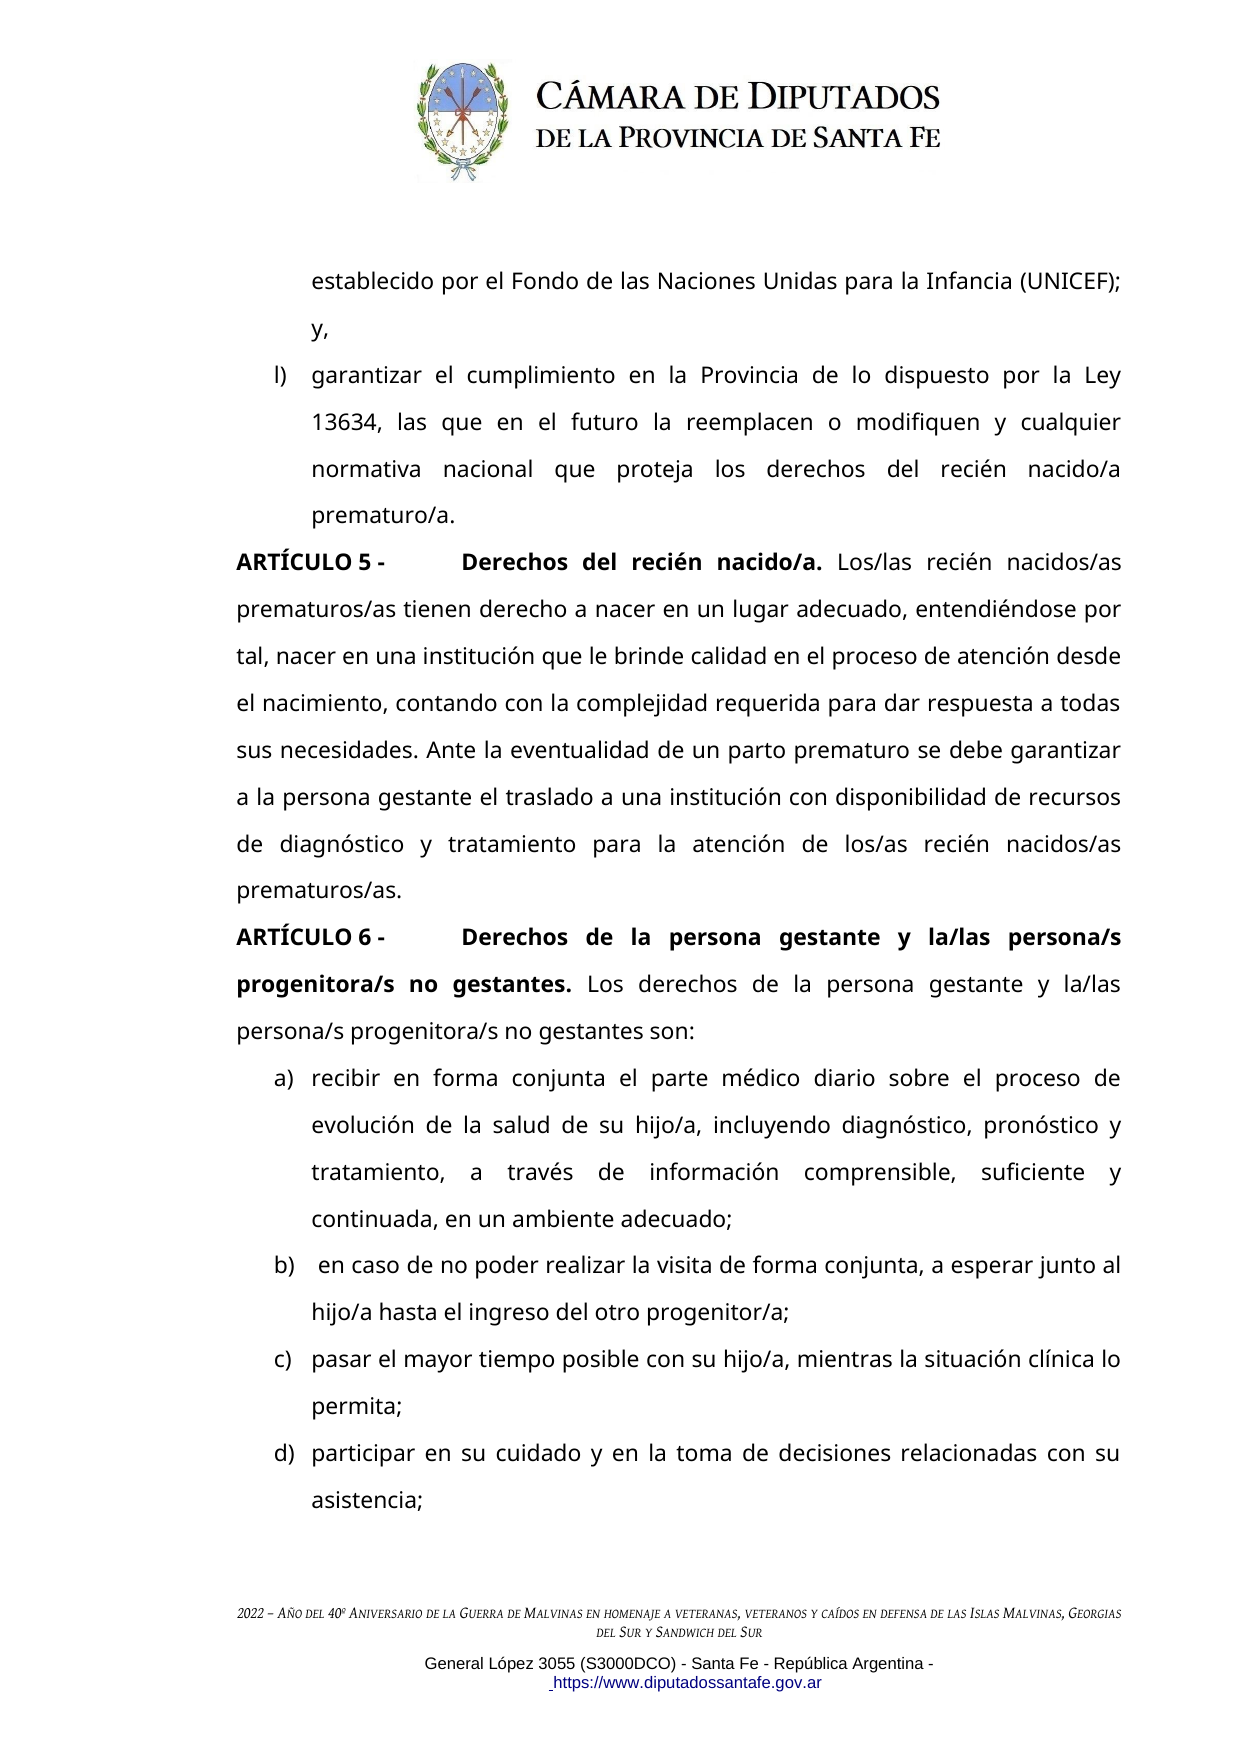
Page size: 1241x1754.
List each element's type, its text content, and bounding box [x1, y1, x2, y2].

list pasar el mayor tiempo posible con su hijo/a, mientras la situación clínica lo permita; [274, 1343, 1122, 1421]
list recibir en forma conjunta el parte médico diario sobre el proceso de evolución de la salud de su hijo/a, incluyendo diagnóstico, pronóstico y tratamiento, a través de información comprensible, suficiente y continuada, en un ambiente adecuado; [274, 1062, 1122, 1234]
list Derechos de la persona gestante y la/las persona/s progenitora/s no gestantes. Los derechos de la persona gestante y la/las persona/s progenitora/s no gestantes son: [236, 921, 1122, 1046]
list Derechos del recién nacido/a. Los/las recién nacidos/as prematuros/as tienen derecho a nacer en un lugar adecuado, entendiéndose por tal, nacer en una institución que le brinde calidad en el proceso de atención desde el nacimiento, contando con la complejidad requerida para dar respuesta a todas sus necesidades. Ante la eventualidad de un parto prematuro se debe garantizar a la persona gestante el traslado a una institución con disponibilidad de recursos de diagnóstico y tratamiento para la atención de los/as recién nacidos/as prematuros/as. [236, 546, 1122, 906]
list en caso de no poder realizar la visita de forma conjunta, a esperar junto al hijo/a hasta el ingreso del otro progenitor/a; [274, 1249, 1122, 1327]
picture [413, 59, 945, 183]
list establecido por el Fondo de las Naciones Unidas para la Infancia (UNICEF); y, [274, 265, 1122, 343]
list garantizar el cumplimiento en la Provincia de lo dispuesto por la Ley 13634, las que en el futuro la reemplacen o modifiquen y cualquier normativa nacional que proteja los derechos del recién nacido/a prematuro/a. [274, 359, 1122, 531]
list participar en su cuidado y en la toma de decisiones relacionadas con su asistencia; [274, 1437, 1122, 1515]
